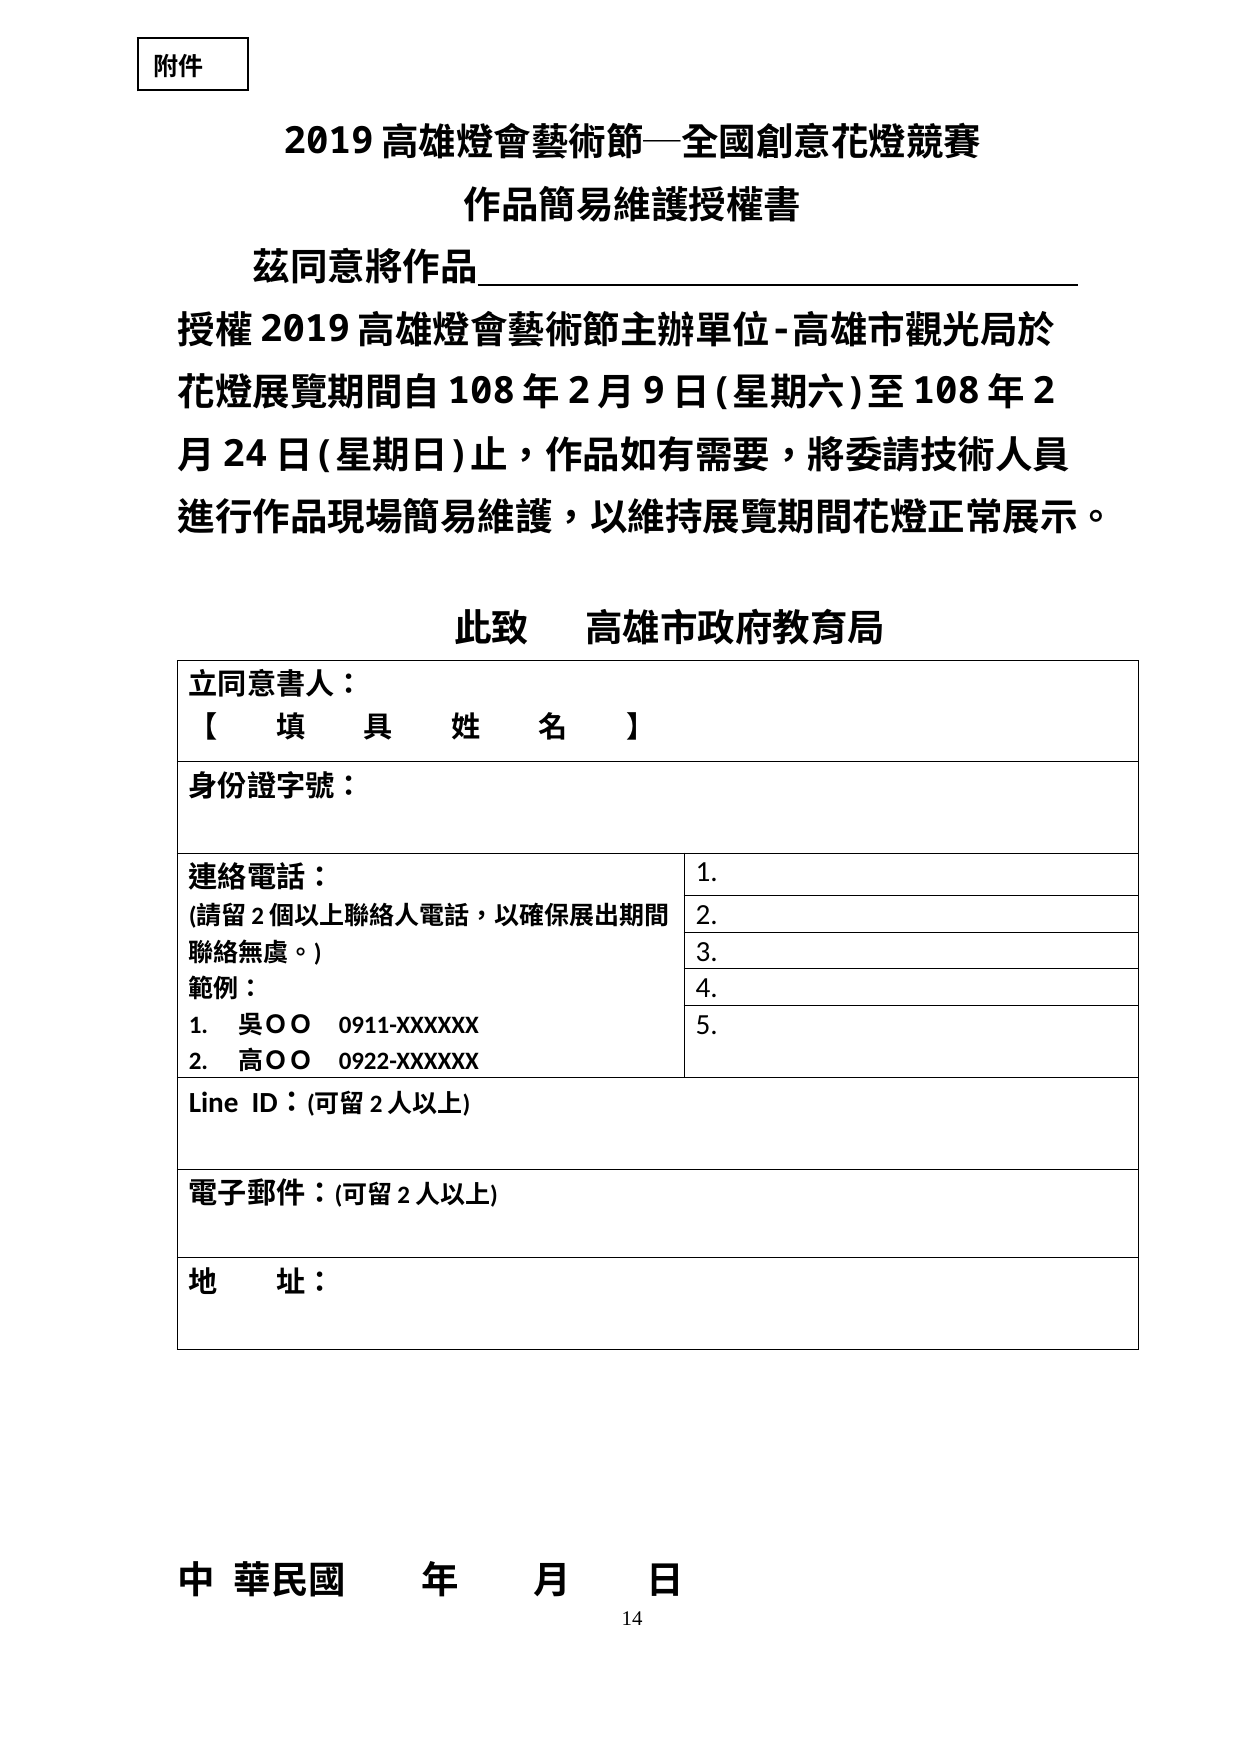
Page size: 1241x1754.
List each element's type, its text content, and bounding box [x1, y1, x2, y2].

text 茲同意將作品 授權2019高雄燈會藝術節主辦單位-高雄市觀光局於花燈展覽期間自108年2月9日(星期六)至108年2月24日(星期日)止，作品如有需要，將委請技術人員進行作品現場簡易維護，以維持展覽期間花燈正常展示。 [177, 222, 1087, 535]
text 附件四' [154, 47, 232, 82]
text 作品簡易維護授權書 [177, 160, 1087, 222]
table_cell 3. [685, 933, 1138, 968]
text [139, 39, 247, 89]
table_cell 身份證字號： [178, 762, 1138, 852]
table_cell 連絡電話： (請留2個以上聯絡人電話，以確保展出期間聯絡無虞。) 範例： 吳ＯＯ 0911-XXXXXX 高ＯＯ 0922-XXXXXX [178, 854, 684, 1077]
table_cell 4. [685, 969, 1138, 1005]
text 此致 高雄市政府教育局 [177, 597, 1087, 652]
table_cell 5. [685, 1006, 1138, 1077]
table_cell 電子郵件：(可留2人以上) [178, 1170, 1138, 1257]
table_cell Line ID：(可留2人以上) [178, 1078, 1138, 1168]
table_cell 2. [685, 896, 1138, 932]
text 2019高雄燈會藝術節─全國創意花燈競賽 [177, 97, 1087, 160]
table_cell 1. [685, 854, 1138, 895]
table_header 立同意書人： 【 填 具 姓 名 】 [178, 661, 1138, 761]
table_cell 地 址： [178, 1258, 1138, 1348]
text 中 華民國 年 月 日 [177, 1535, 1087, 1597]
